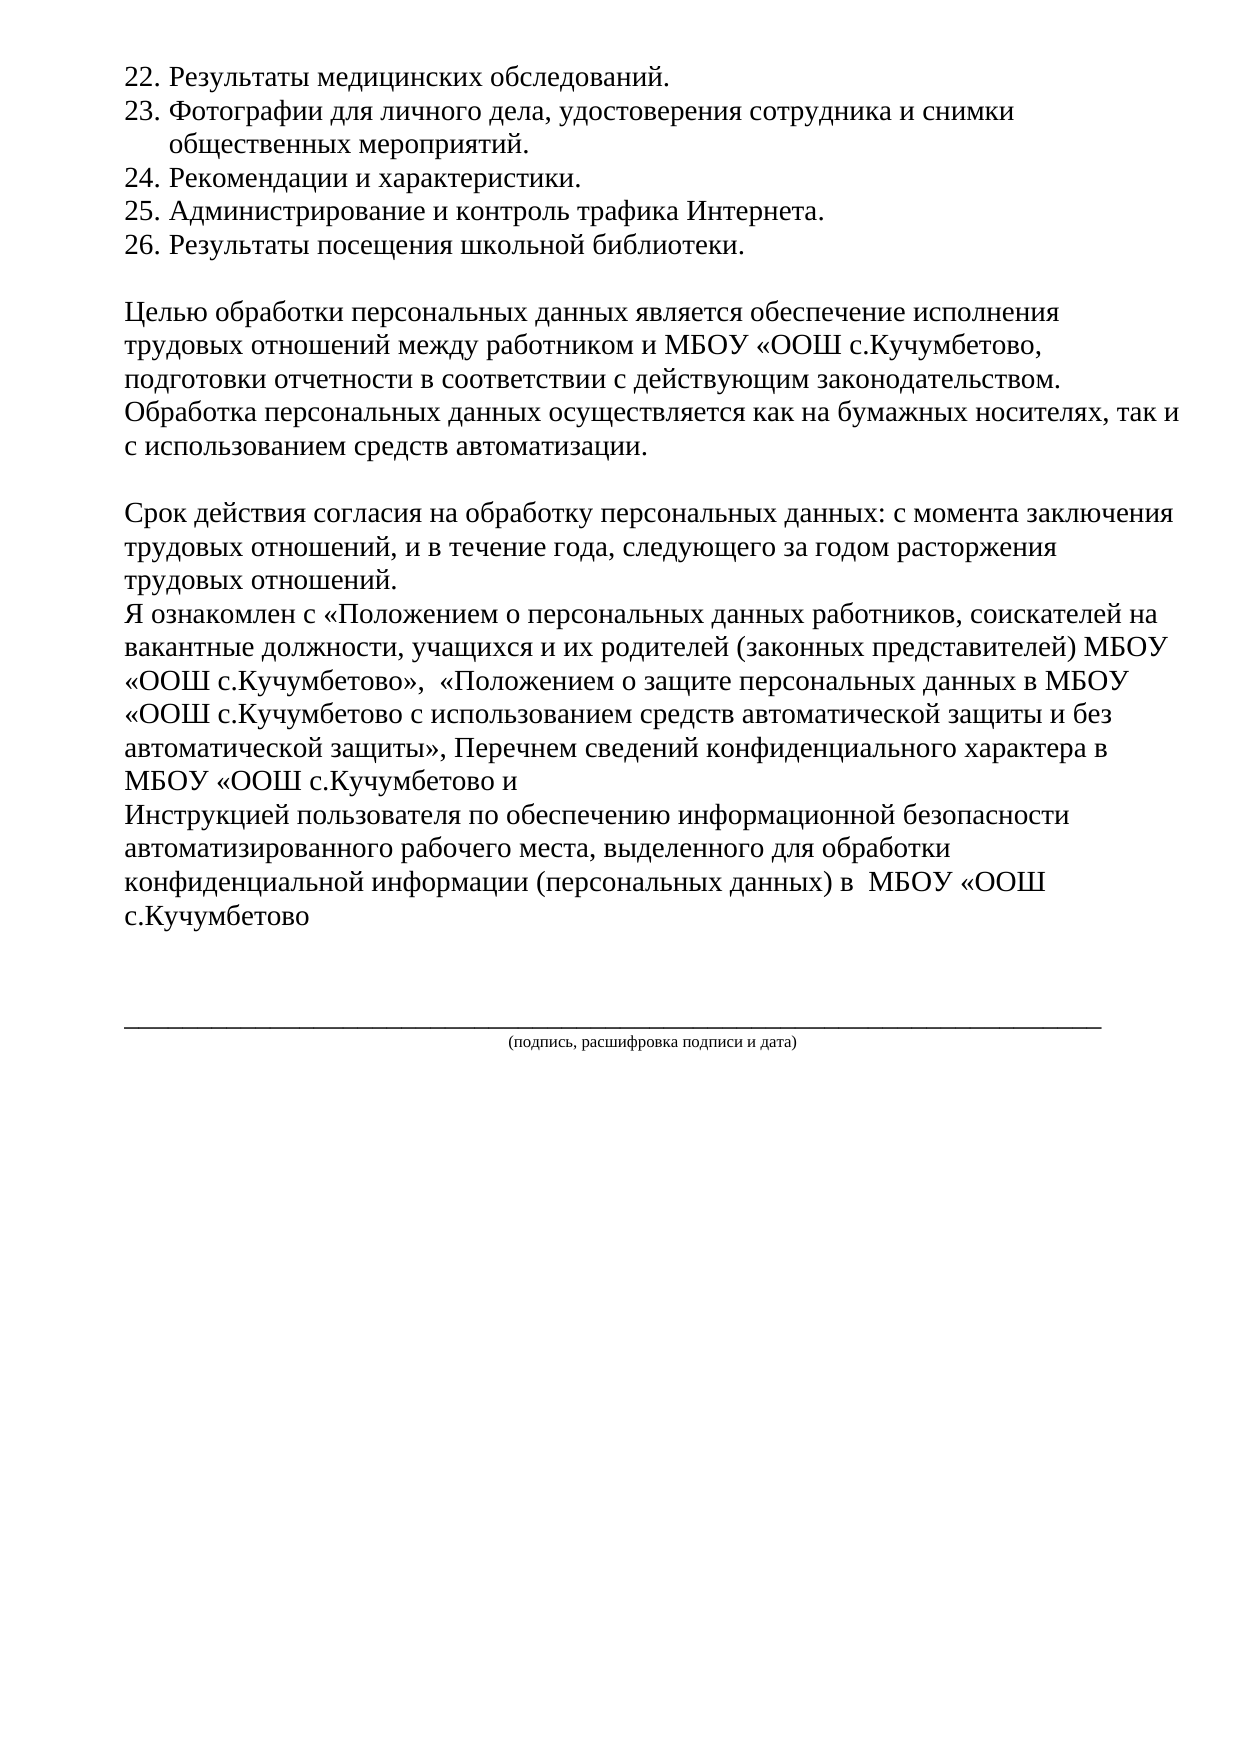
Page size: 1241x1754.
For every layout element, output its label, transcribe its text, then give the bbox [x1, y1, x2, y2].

list Фотографии для личного дела, удостоверения сотрудника и снимки общественных мероприятий. [124, 93, 1181, 160]
text Я ознакомлен с «Положением о персональных данных работников, соискателей на вакантные должности, учащихся и их родителей (законных представителей) МБОУ «ООШ с.Кучумбетово», «Положением о защите персональных данных в МБОУ «ООШ с.Кучумбетово с использованием средств автоматической защиты и без автоматической защиты», Перечнем сведений конфиденциального характера в МБОУ «ООШ с.Кучумбетово и [124, 596, 1181, 797]
text Инструкцией пользователя по обеспечению информационной безопасности автоматизированного рабочего места, выделенного для обработки конфиденциальной информации (персональных данных) в МБОУ «ООШ с.Кучумбетово [124, 797, 1181, 931]
list Администрирование и контроль трафика Интернета. [124, 193, 1181, 227]
text ___________________________________________________________________ [124, 998, 1181, 1032]
list Результаты медицинских обследований. [124, 59, 1181, 93]
text (подпись, расшифровка подписи и дата) [124, 1032, 1181, 1065]
list Рекомендации и характеристики. [124, 160, 1181, 193]
text Целью обработки персональных данных является обеспечение исполнения трудовых отношений между работником и МБОУ «ООШ с.Кучумбетово, подготовки отчетности в соответствии с действующим законодательством. [124, 294, 1181, 394]
text Срок действия согласия на обработку персональных данных: с момента заключения трудовых отношений, и в течение года, следующего за годом расторжения трудовых отношений. [124, 495, 1181, 596]
list Результаты посещения школьной библиотеки. [124, 227, 1181, 260]
text Обработка персональных данных осуществляется как на бумажных носителях, так и с использованием средств автоматизации. [124, 394, 1181, 462]
